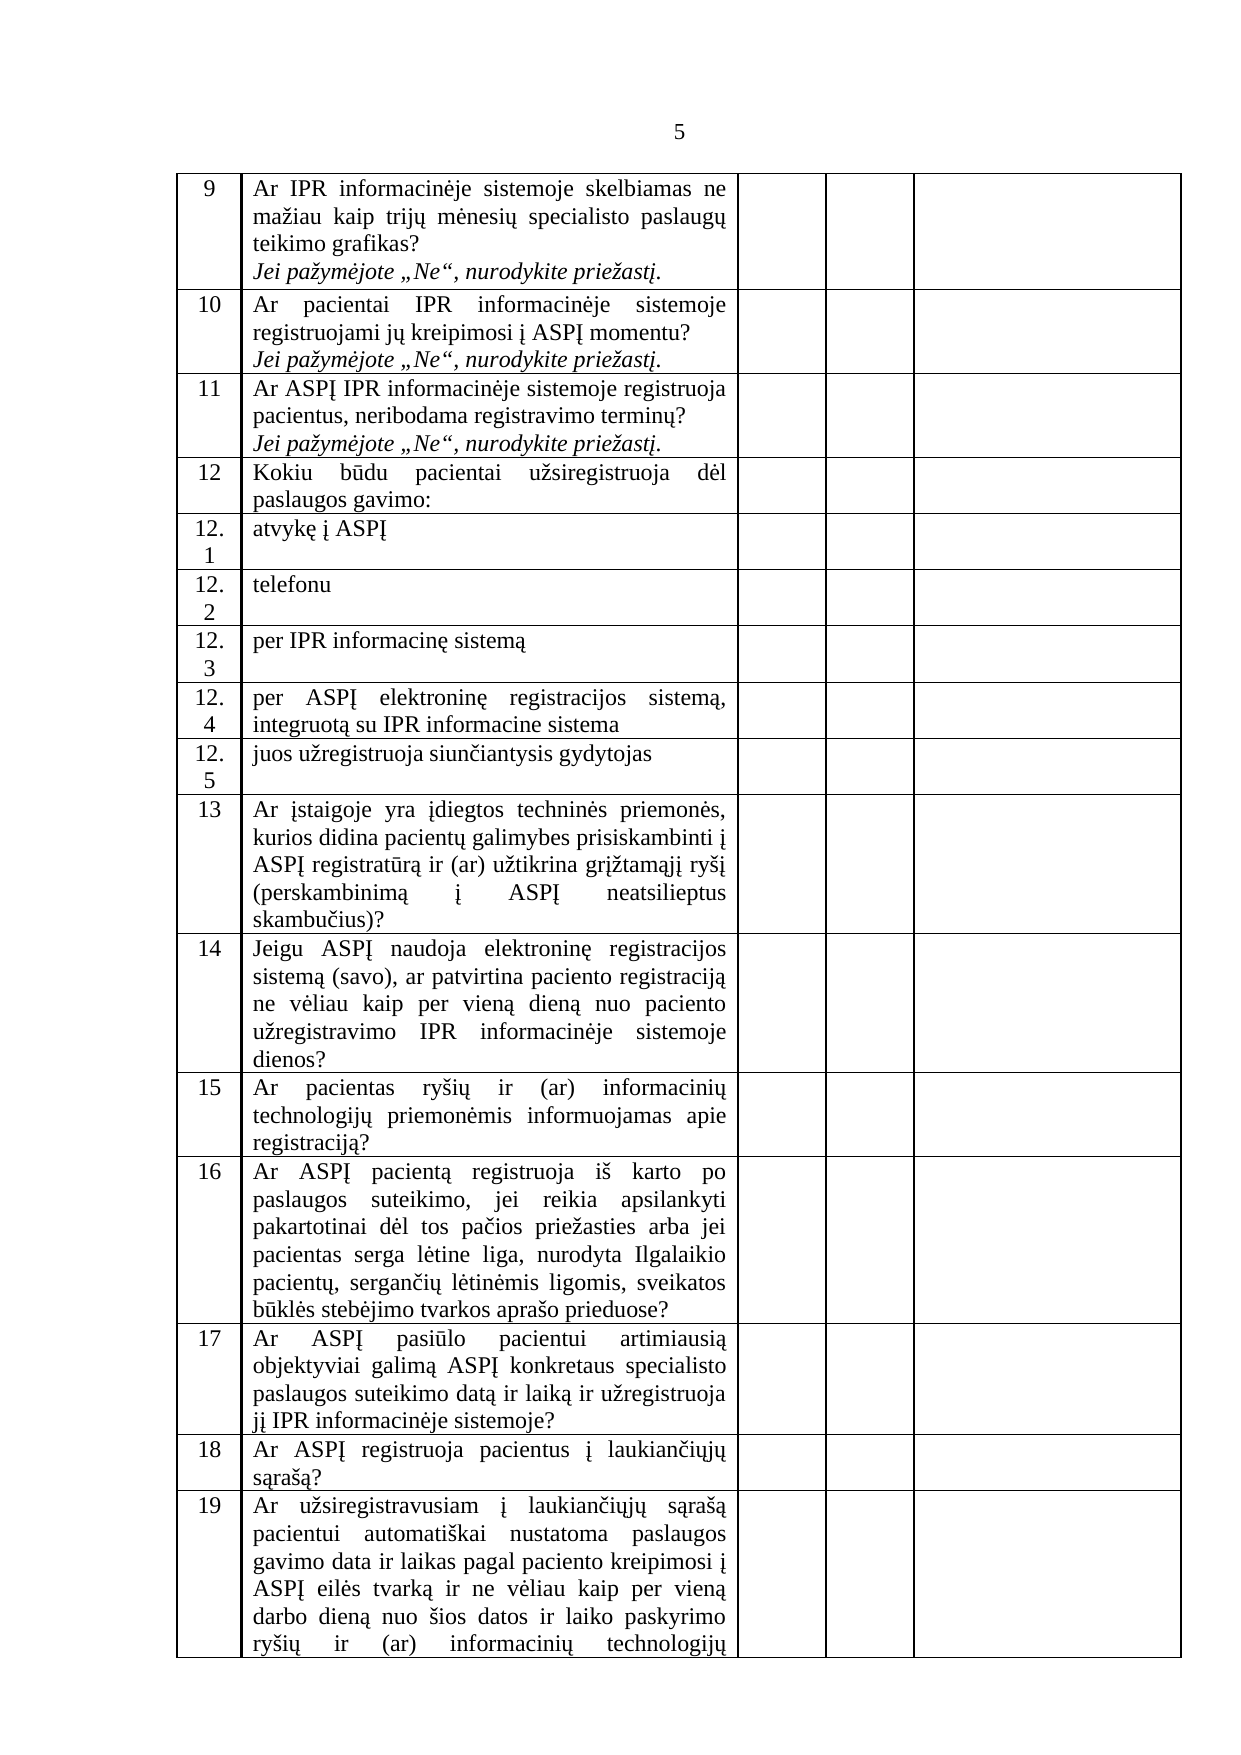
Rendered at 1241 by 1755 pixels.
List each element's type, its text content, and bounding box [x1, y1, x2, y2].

table_cell 11 [178, 374, 240, 457]
table_cell [827, 1073, 913, 1156]
table_cell [827, 739, 913, 794]
table_cell Jeigu ASPĮ naudoja elektroninę registracijos sistemą (savo), ar patvirtina paciento registraciją ne vėliau kaip per vieną dieną nuo paciento užregistravimo IPR informacinėje sistemoje dienos? [243, 934, 737, 1072]
table_cell 19 [178, 1491, 240, 1657]
table_cell [915, 1491, 1180, 1657]
table_cell 12.2 [178, 570, 240, 625]
table_cell 13 [178, 795, 240, 933]
table_cell [739, 458, 825, 513]
table_cell [915, 1073, 1180, 1156]
table_cell [827, 514, 913, 569]
table_cell Ar užsiregistravusiam į laukiančiųjų sąrašą pacientui automatiškai nustatoma paslaugos gavimo data ir laikas pagal paciento kreipimosi į ASPĮ eilės tvarką ir ne vėliau kaip per vieną darbo dieną nuo šios datos ir laiko paskyrimo ryšių ir (ar) informacinių technologijų [243, 1491, 737, 1657]
table_cell [827, 458, 913, 513]
table_cell [827, 290, 913, 373]
table_cell [827, 626, 913, 682]
table_cell [739, 514, 825, 569]
table_cell 17 [178, 1324, 240, 1434]
table_cell per ASPĮ elektroninę registracijos sistemą, integruotą su IPR informacine sistema [243, 683, 737, 738]
table_cell per IPR informacinę sistemą [243, 626, 737, 682]
table_cell 12.4 [178, 683, 240, 738]
table_cell [739, 1324, 825, 1434]
table_cell 9 [178, 174, 240, 289]
table_cell [739, 626, 825, 682]
table_cell [827, 374, 913, 457]
table_cell 10 [178, 290, 240, 373]
table_cell atvykę į ASPĮ [243, 514, 737, 569]
table_cell 12.3 [178, 626, 240, 682]
table_cell Ar IPR informacinėje sistemoje skelbiamas ne mažiau kaip trijų mėnesių specialisto paslaugų teikimo grafikas? Jei pažymėjote „Ne“, nurodykite priežastį. [243, 174, 737, 289]
table_cell [915, 683, 1180, 738]
table_cell [739, 570, 825, 625]
table_cell [739, 290, 825, 373]
table_cell 12.5 [178, 739, 240, 794]
table_cell [739, 934, 825, 1072]
table_cell [739, 1073, 825, 1156]
table_cell [739, 1435, 825, 1490]
table_cell Ar įstaigoje yra įdiegtos techninės priemonės, kurios didina pacientų galimybes prisiskambinti į ASPĮ registratūrą ir (ar) užtikrina grįžtamąjį ryšį (perskambinimą į ASPĮ neatsilieptus skambučius)? [243, 795, 737, 933]
table_cell [827, 174, 913, 289]
table_cell Ar ASPĮ registruoja pacientus į laukiančiųjų sąrašą? [243, 1435, 737, 1490]
table_cell [827, 1157, 913, 1323]
table_cell [915, 458, 1180, 513]
table_cell 15 [178, 1073, 240, 1156]
table_cell [827, 683, 913, 738]
table_cell [739, 1491, 825, 1657]
table_cell 14 [178, 934, 240, 1072]
table_cell [915, 514, 1180, 569]
table_cell [739, 683, 825, 738]
table_cell [739, 1157, 825, 1323]
table_cell [915, 290, 1180, 373]
table_cell [827, 1435, 913, 1490]
table_cell 12.1 [178, 514, 240, 569]
table_cell [827, 934, 913, 1072]
table_cell [739, 174, 825, 289]
table_cell [827, 1324, 913, 1434]
table_cell [739, 374, 825, 457]
table_cell [827, 795, 913, 933]
table_cell [915, 1324, 1180, 1434]
table_cell [739, 795, 825, 933]
table_cell juos užregistruoja siunčiantysis gydytojas [243, 739, 737, 794]
table_cell [915, 1435, 1180, 1490]
table_cell Ar ASPĮ pasiūlo pacientui artimiausią objektyviai galimą ASPĮ konkretaus specialisto paslaugos suteikimo datą ir laiką ir užregistruoja jį IPR informacinėje sistemoje? [243, 1324, 737, 1434]
table_cell Ar ASPĮ pacientą registruoja iš karto po paslaugos suteikimo, jei reikia apsilankyti pakartotinai dėl tos pačios priežasties arba jei pacientas serga lėtine liga, nurodyta Ilgalaikio pacientų, sergančių lėtinėmis ligomis, sveikatos būklės stebėjimo tvarkos aprašo prieduose? [243, 1157, 737, 1323]
table_cell [739, 739, 825, 794]
table_cell [827, 1491, 913, 1657]
table_cell telefonu [243, 570, 737, 625]
table_cell Ar pacientai IPR informacinėje sistemoje registruojami jų kreipimosi į ASPĮ momentu? Jei pažymėjote „Ne“, nurodykite priežastį. [243, 290, 737, 373]
table_cell [915, 934, 1180, 1072]
table_cell [915, 795, 1180, 933]
table_cell [915, 570, 1180, 625]
table_cell [915, 374, 1180, 457]
table_cell 16 [178, 1157, 240, 1323]
table_cell 12 [178, 458, 240, 513]
table_cell 18 [178, 1435, 240, 1490]
table_cell Ar pacientas ryšių ir (ar) informacinių technologijų priemonėmis informuojamas apie registraciją? [243, 1073, 737, 1156]
table_cell [915, 1157, 1180, 1323]
table_cell [915, 739, 1180, 794]
table_cell [827, 570, 913, 625]
table_cell Ar ASPĮ IPR informacinėje sistemoje registruoja pacientus, neribodama registravimo terminų? Jei pažymėjote „Ne“, nurodykite priežastį. [243, 374, 737, 457]
table_cell Kokiu būdu pacientai užsiregistruoja dėl paslaugos gavimo: [243, 458, 737, 513]
table_cell [915, 626, 1180, 682]
table_cell [915, 174, 1180, 289]
